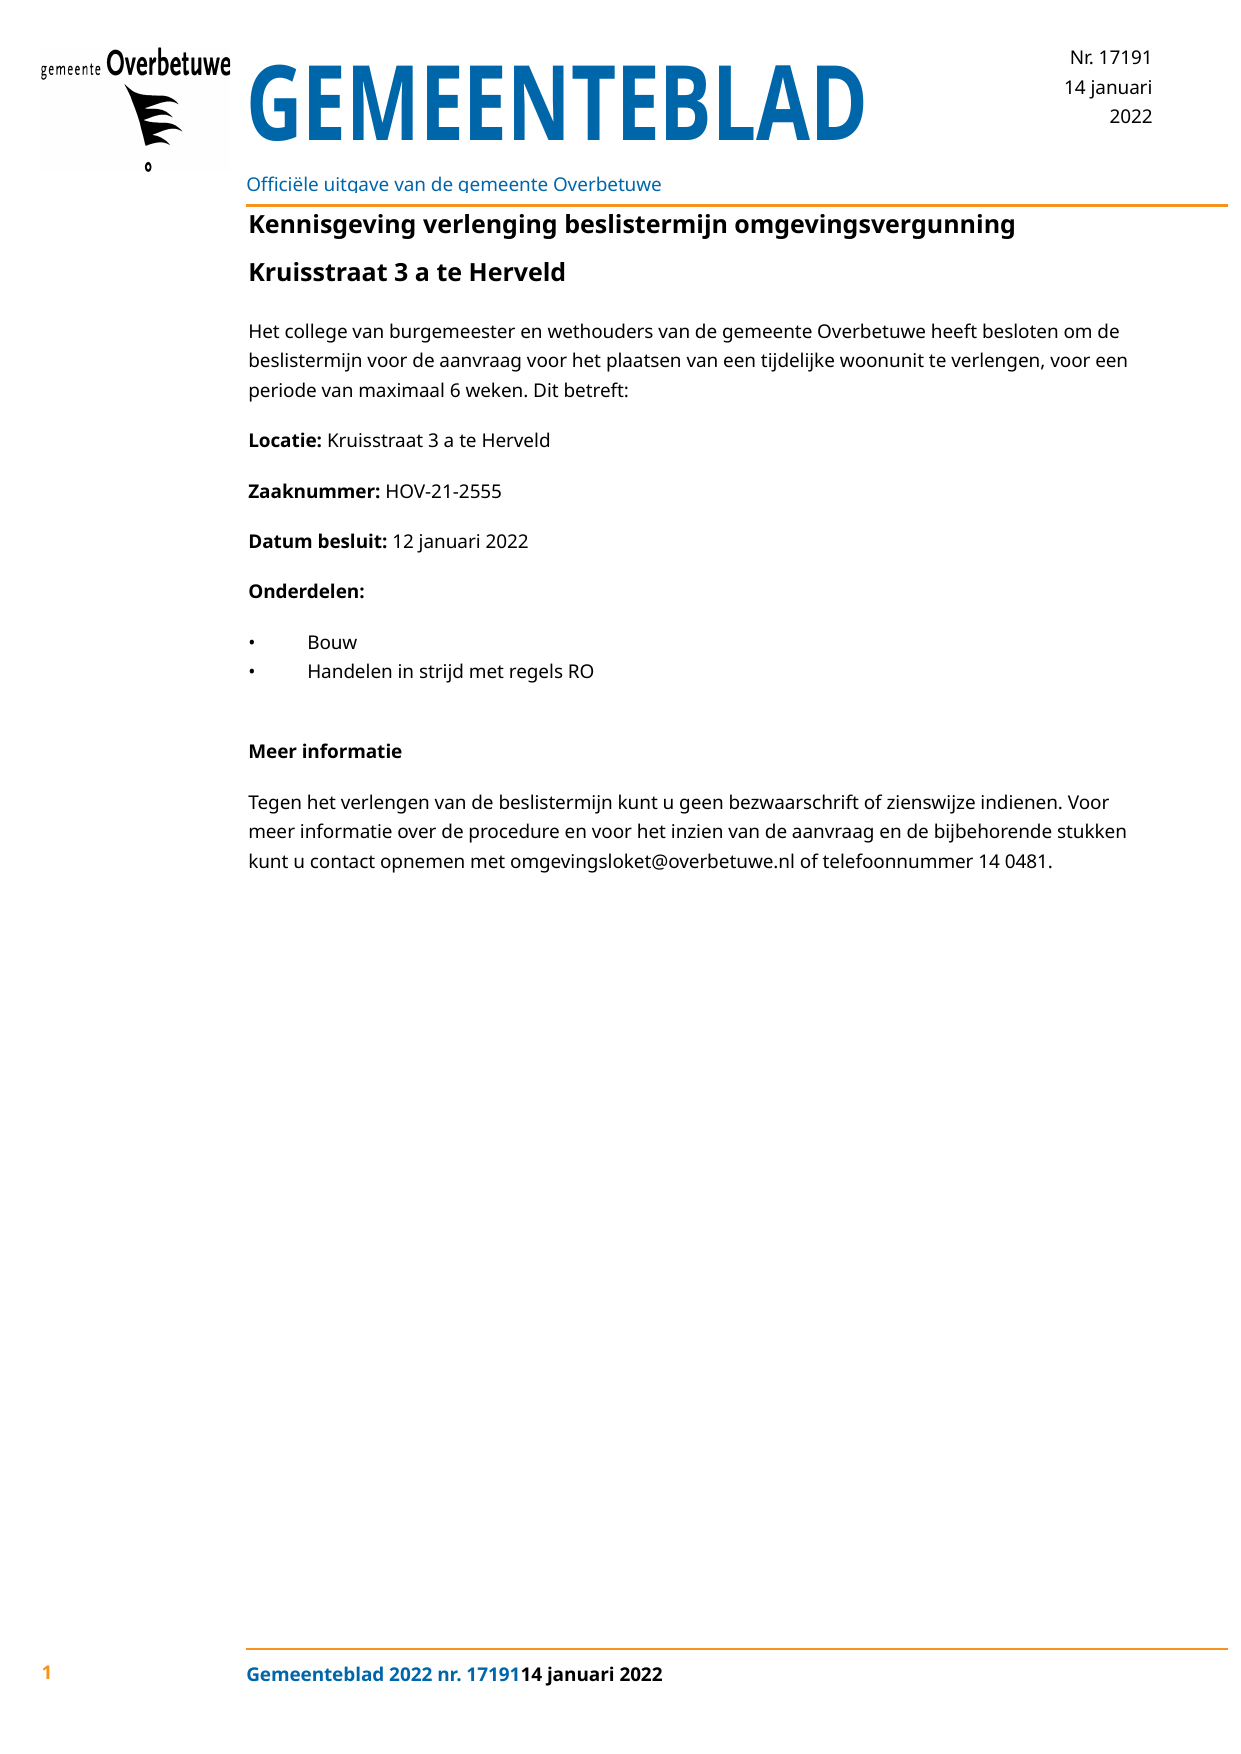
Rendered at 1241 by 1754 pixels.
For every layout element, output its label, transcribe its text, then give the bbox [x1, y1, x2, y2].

text Kennisgeving verlenging beslistermijn omgevingsvergunning Kruisstraat 3 a te Herveld [248, 207, 1152, 288]
list Handelen in strijd met regels RO [248, 659, 1152, 684]
text Zaaknummer: HOV-21-2555 [248, 478, 1152, 504]
picture [41, 47, 231, 172]
text Datum besluit: 12 januari 2022 [248, 528, 1152, 554]
text Onderdelen: [248, 579, 1152, 604]
text Meer informatie [248, 739, 1152, 764]
list Bouw [248, 629, 1152, 655]
text Tegen het verlengen van de beslistermijn kunt u geen bezwaarschrift of zienswijze indienen. Voor meer informatie over de procedure en voor het inzien van de aanvraag en de bijbehorende stukken kunt u contact opnemen met omgevingsloket@overbetuwe.nl of telefoonnummer 14 0481. [248, 789, 1152, 874]
text Het college van burgemeester en wethouders van de gemeente Overbetuwe heeft besloten om de beslistermijn voor de aanvraag voor het plaatsen van een tijdelijke woonunit te verlengen, voor een periode van maximaal 6 weken. Dit betreft: [248, 318, 1152, 403]
text Locatie: Kruisstraat 3 a te Herveld [248, 427, 1152, 453]
